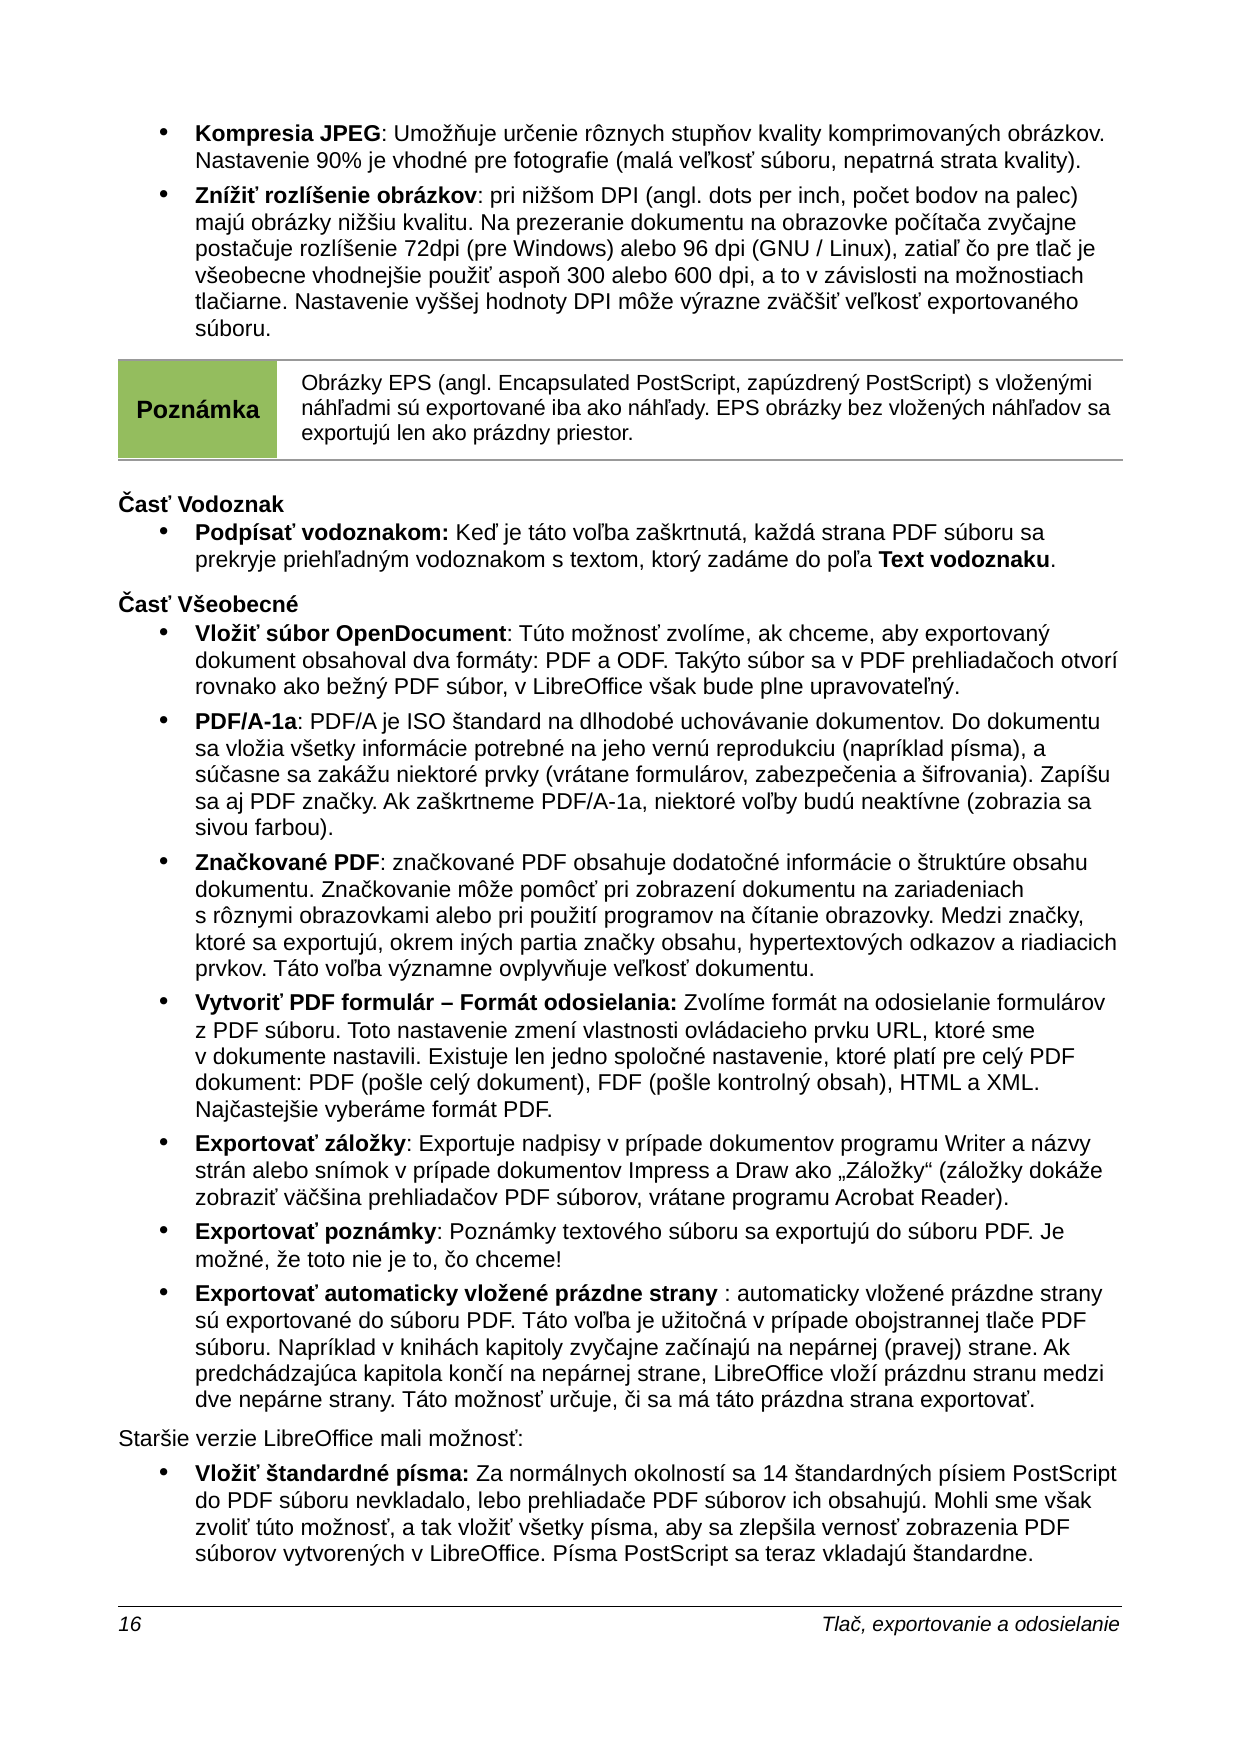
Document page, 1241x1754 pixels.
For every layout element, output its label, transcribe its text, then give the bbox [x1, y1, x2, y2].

text Časť Vodoznak [118, 491, 1122, 517]
list Staršie verzie LibreOffice mali možnosť: [118, 1425, 1122, 1452]
list Vložiť štandardné písma: Za normálnych okolností sa 14 štandardných písiem PostScript do PDF súboru nevkladalo, lebo prehliadače PDF súborov ich obsahujú. Mohli sme však zvoliť túto možnosť, a tak vložiť všetky písma, aby sa zlepšila vernosť zobrazenia PDF súborov vytvorených v LibreOffice. Písma PostScript sa teraz vkladajú štandardne. [156, 1458, 1122, 1566]
table_header Poznámka [118, 361, 277, 458]
list Vložiť súbor OpenDocument: Túto možnosť zvolíme, ak chceme, aby exportovaný dokument obsahoval dva formáty: PDF a ODF. Takýto súbor sa v PDF prehliadačoch otvorí rovnako ako bežný PDF súbor, v LibreOffice však bude plne upravovateľný. [156, 618, 1122, 699]
text Časť Všeobecné [118, 591, 1122, 618]
list Znížiť rozlíšenie obrázkov: pri nižšom DPI (angl. dots per inch, počet bodov na palec) majú obrázky nižšiu kvalitu. Na prezeranie dokumentu na obrazovke počítača zvyčajne postačuje rozlíšenie 72dpi (pre Windows) alebo 96 dpi (GNU / Linux), zatiaľ čo pre tlač je všeobecne vhodnejšie použiť aspoň 300 alebo 600 dpi, a to v závislosti na možnostiach tlačiarne. Nastavenie vyššej hodnoty DPI môže výrazne zväčšiť veľkosť exportovaného súboru. [156, 180, 1122, 341]
list Kompresia JPEG: Umožňuje určenie rôznych stupňov kvality komprimovaných obrázkov. Nastavenie 90% je vhodné pre fotografie (malá veľkosť súboru, nepatrná strata kvality). [156, 118, 1122, 174]
list Exportovať automaticky vložené prázdne strany : automaticky vložené prázdne strany sú exportované do súboru PDF. Táto voľba je užitočná v prípade obojstrannej tlače PDF súboru. Napríklad v knihách kapitoly zvyčajne začínajú na nepárnej (pravej) strane. Ak predchádzajúca kapitola končí na nepárnej strane, LibreOffice vloží prázdnu stranu medzi dve nepárne strany. Táto možnosť určuje, či sa má táto prázdna strana exportovať. [156, 1278, 1122, 1413]
list Exportovať záložky: Exportuje nadpisy v prípade dokumentov programu Writer a názvy strán alebo snímok v prípade dokumentov Impress a Draw ako „Záložky“ (záložky dokáže zobraziť väčšina prehliadačov PDF súborov, vrátane programu Acrobat Reader). [156, 1128, 1122, 1210]
table_header Obrázky EPS (angl. Encapsulated PostScript, zapúzdrený PostScript) s vloženými náhľadmi sú exportované iba ako náhľady. EPS obrázky bez vložených náhľadov sa exportujú len ako prázdny priestor. [278, 361, 1123, 458]
list Exportovať poznámky: Poznámky textového súboru sa exportujú do súboru PDF. Je možné, že toto nie je to, čo chceme! [156, 1216, 1122, 1272]
list PDF/A-1a: PDF/A je ISO štandard na dlhodobé uchovávanie dokumentov. Do dokumentu sa vložia všetky informácie potrebné na jeho vernú reprodukciu (napríklad písma), a súčasne sa zakážu niektoré prvky (vrátane formulárov, zabezpečenia a šifrovania). Zapíšu sa aj PDF značky. Ak zaškrtneme PDF/A-1a, niektoré voľby budú neaktívne (zobrazia sa sivou farbou). [156, 706, 1122, 840]
list Podpísať vodoznakom: Keď je táto voľba zaškrtnutá, každá strana PDF súboru sa prekryje priehľadným vodoznakom s textom, ktorý zadáme do poľa Text vodoznaku. [156, 517, 1122, 573]
list Značkované PDF: značkované PDF obsahuje dodatočné informácie o štruktúre obsahu dokumentu. Značkovanie môže pomôcť pri zobrazení dokumentu na zariadeniach s rôznymi obrazovkami alebo pri použití programov na čítanie obrazovky. Medzi značky, ktoré sa exportujú, okrem iných partia značky obsahu, hypertextových odkazov a riadiacich prvkov. Táto voľba významne ovplyvňuje veľkosť dokumentu. [156, 847, 1122, 981]
list Vytvoriť PDF formulár – Formát odosielania: Zvolíme formát na odosielanie formulárov z PDF súboru. Toto nastavenie zmení vlastnosti ovládacieho prvku URL, ktoré sme v dokumente nastavili. Existuje len jedno spoločné nastavenie, ktoré platí pre celý PDF dokument: PDF (pošle celý dokument), FDF (pošle kontrolný obsah), HTML a XML. Najčastejšie vyberáme formát PDF. [156, 987, 1122, 1122]
